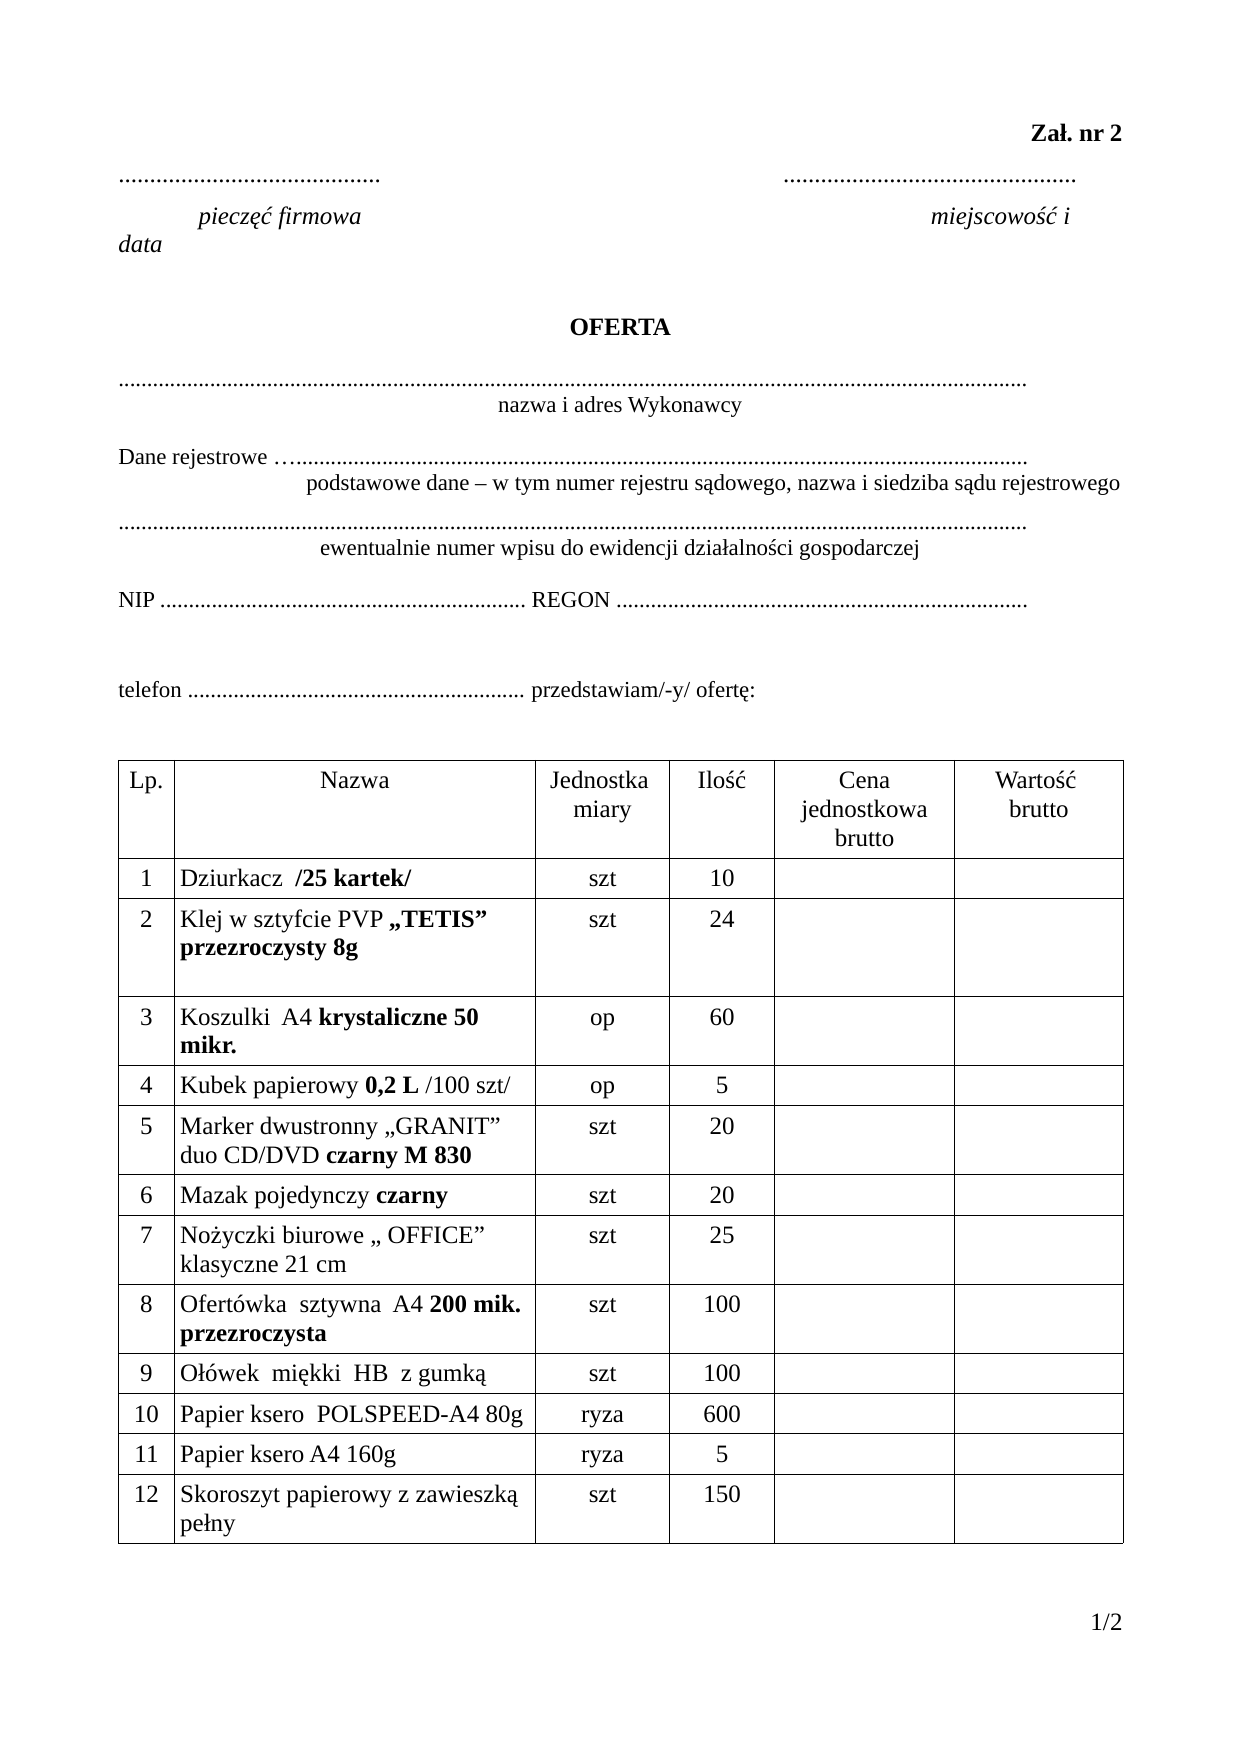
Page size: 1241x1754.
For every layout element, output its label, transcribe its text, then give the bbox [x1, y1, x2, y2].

table_cell Klej w sztyfcie PVP „TETIS” przezroczysty 8g [175, 899, 535, 996]
table_cell 8 [119, 1285, 174, 1353]
table_cell szt [536, 1354, 669, 1393]
table_cell [775, 997, 954, 1065]
table_cell ryza [536, 1394, 669, 1433]
table_cell [775, 1106, 954, 1174]
table_cell [955, 1066, 1123, 1105]
table_cell 6 [119, 1175, 174, 1214]
table_cell 10 [119, 1394, 174, 1433]
table_cell szt [536, 899, 669, 996]
table_header Lp. [119, 761, 174, 858]
table_cell Dziurkacz /25 kartek/ [175, 859, 535, 898]
table_cell Skoroszyt papierowy z zawieszką pełny [175, 1475, 535, 1543]
table_cell Mazak pojedynczy czarny [175, 1175, 535, 1214]
text .......................................... ............................................... [118, 159, 1122, 188]
table_cell 24 [670, 899, 774, 996]
table_cell szt [536, 859, 669, 898]
table_cell 3 [119, 997, 174, 1065]
table_cell Koszulki A4 krystaliczne 50 mikr. [175, 997, 535, 1065]
table_header Nazwa [175, 761, 535, 858]
table_cell [955, 1175, 1123, 1214]
table_cell [775, 1216, 954, 1283]
table_cell [775, 1175, 954, 1214]
table_cell [955, 899, 1123, 996]
table_cell szt [536, 1175, 669, 1214]
table_cell [775, 1285, 954, 1353]
table_cell 12 [119, 1475, 174, 1543]
table_cell 1 [119, 859, 174, 898]
table_cell [775, 1066, 954, 1105]
text OFERTA [118, 312, 1122, 341]
table_cell 60 [670, 997, 774, 1065]
table_cell [955, 1394, 1123, 1433]
text telefon ........................................................... przedstawiam/-y/ ofertę: [118, 676, 1122, 702]
table_cell [955, 1216, 1123, 1283]
table_cell Nożyczki biurowe „ OFFICE” klasyczne 21 cm [175, 1216, 535, 1283]
table_cell 100 [670, 1285, 774, 1353]
text ............................................................................................................................................................... [118, 365, 1122, 391]
table_cell [955, 1354, 1123, 1393]
table_cell [775, 899, 954, 996]
table_cell 10 [670, 859, 774, 898]
table_cell [775, 1475, 954, 1543]
table_cell [775, 1434, 954, 1473]
table_cell [955, 997, 1123, 1065]
table_cell szt [536, 1475, 669, 1543]
text Dane rejestrowe …................................................................................................................................ [118, 443, 1122, 469]
table_cell szt [536, 1216, 669, 1283]
text Zał. nr 2 [118, 118, 1122, 147]
table_cell 2 [119, 899, 174, 996]
table_cell [775, 1394, 954, 1433]
text nazwa i adres Wykonawcy [118, 391, 1122, 418]
table_header Ilość [670, 761, 774, 858]
table_cell 5 [670, 1066, 774, 1105]
table_cell op [536, 997, 669, 1065]
table_cell 5 [670, 1434, 774, 1473]
table_cell 100 [670, 1354, 774, 1393]
table_cell [955, 1106, 1123, 1174]
table_cell [955, 1434, 1123, 1473]
table_cell 20 [670, 1106, 774, 1174]
text pieczęć firmowa miejscowość i data [118, 201, 1122, 258]
table_cell Ołówek miękki HB z gumką [175, 1354, 535, 1393]
table_cell [955, 1285, 1123, 1353]
text podstawowe dane – w tym numer rejestru sądowego, nazwa i siedziba sądu rejestrowego [305, 469, 1122, 495]
table_cell Papier ksero A4 160g [175, 1434, 535, 1473]
table_cell ryza [536, 1434, 669, 1473]
table_cell 600 [670, 1394, 774, 1433]
table_cell 4 [119, 1066, 174, 1105]
table_header Cena jednostkowa brutto [775, 761, 954, 858]
table_cell 25 [670, 1216, 774, 1283]
text ............................................................................................................................................................... [118, 508, 1122, 534]
table_cell Marker dwustronny „GRANIT” duo CD/DVD czarny M 830 [175, 1106, 535, 1174]
table_cell 11 [119, 1434, 174, 1473]
table_cell 150 [670, 1475, 774, 1543]
table_cell 9 [119, 1354, 174, 1393]
table_cell Kubek papierowy 0,2 L /100 szt/ [175, 1066, 535, 1105]
table_cell szt [536, 1285, 669, 1353]
text NIP ................................................................ REGON ........................................................................ [118, 586, 1122, 612]
table_cell Papier ksero POLSPEED-A4 80g [175, 1394, 535, 1433]
table_header Jednostka miary [536, 761, 669, 858]
table_cell 20 [670, 1175, 774, 1214]
table_cell 7 [119, 1216, 174, 1283]
text ewentualnie numer wpisu do ewidencji działalności gospodarczej [118, 534, 1122, 561]
table_cell Ofertówka sztywna A4 200 mik. przezroczysta [175, 1285, 535, 1353]
table_cell [955, 1475, 1123, 1543]
table_cell szt [536, 1106, 669, 1174]
table_cell [775, 1354, 954, 1393]
table_cell 5 [119, 1106, 174, 1174]
table_cell op [536, 1066, 669, 1105]
table_cell [955, 859, 1123, 898]
table_header Wartość brutto [955, 761, 1123, 858]
table_cell [775, 859, 954, 898]
